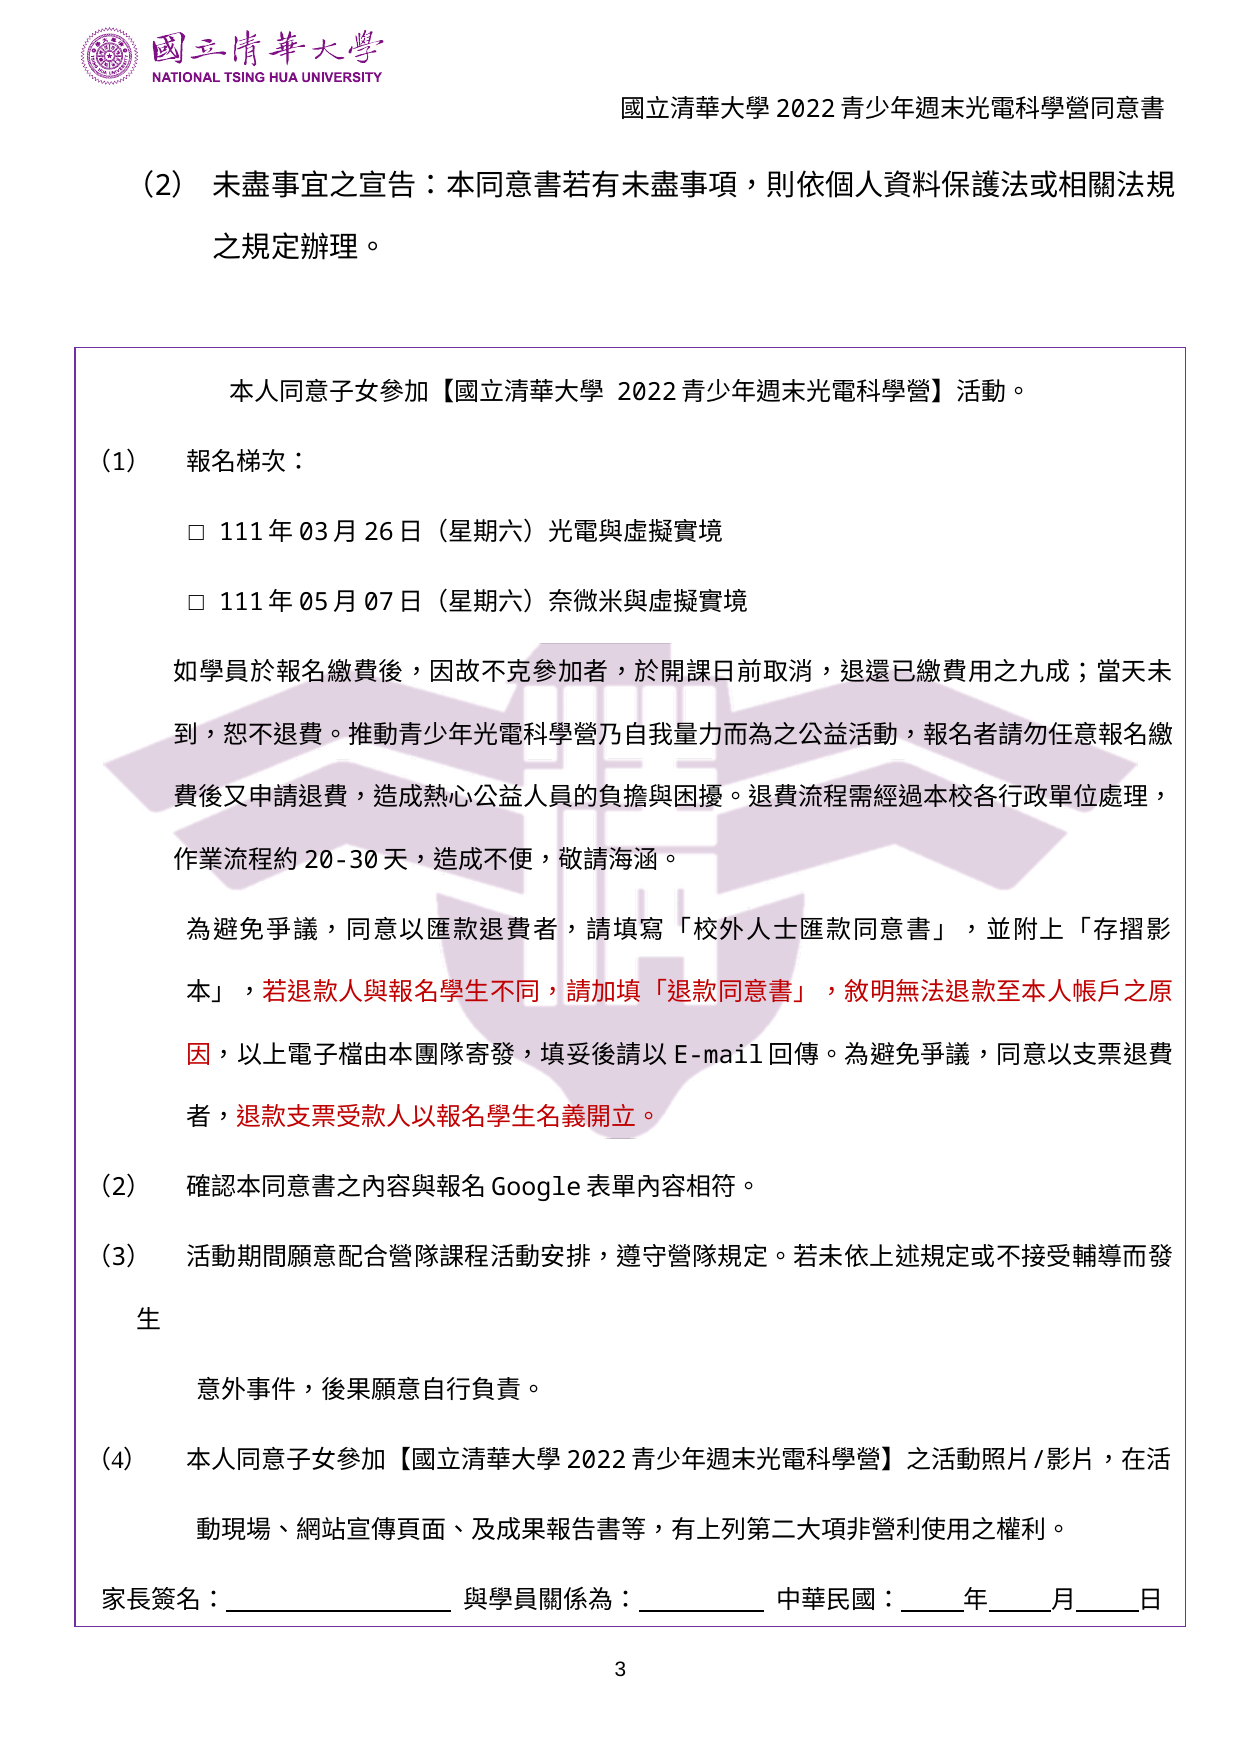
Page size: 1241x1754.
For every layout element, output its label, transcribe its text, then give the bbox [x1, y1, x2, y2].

picture [1131, 726, 1139, 732]
picture [1131, 991, 1140, 999]
table_header 本人同意子女參加【國立清華大學 2022青少年週末光電科學營】活動。 報名梯次： □ 111年03月26日（星期六）光電與虛擬實境 □ 111年05月07日（星期六）奈微米與虛擬實境 如學員於報名繳費後，因故不克參加者，於開課日前取消，退還已繳費用之九成；當天未到，恕不退費。推動青少年光電科學營乃自我量力而為之公益活動，報名者請勿任意報名繳費後又申請退費，造成熱心公益人員的負擔與困擾。退費流程需經過本校各行政單位處理，作業流程約20-30天，造成不便，敬請海涵。 為避免爭議，同意以匯款退費者，請填寫「校外人士匯款同意書」，並附上「存摺影本」，若退款人與報名學生不同，請加填「退款同意書」，敘明無法退款至本人帳戶之原因，以上電子檔由本團隊寄發，填妥後請以E-mail回傳。為避免爭議，同意以支票退費者，退款支票受款人以報名學生名義開立。 確認本同意書之內容與報名Google表單內容相符。 活動期間願意配合營隊課程活動安排，遵守營隊規定。若未依上述規定或不接受輔導而發生 意外事件，後果願意自行負責。 本人同意子女參加【國立清華大學2022青少年週末光電科學營】之活動照片/影片，在活 動現場、網站宣傳頁面、及成果報告書等，有上列第二大項非營利使用之權利。 家長簽名： 與學員關係為： 中華民國： 年 月 日 [76, 348, 1185, 1626]
list 未盡事宜之宣告：本同意書若有未盡事項，則依個人資料保護法或相關法規之規定辦理。 [125, 141, 1200, 266]
picture [1133, 736, 1140, 742]
picture [101, 641, 1140, 1141]
